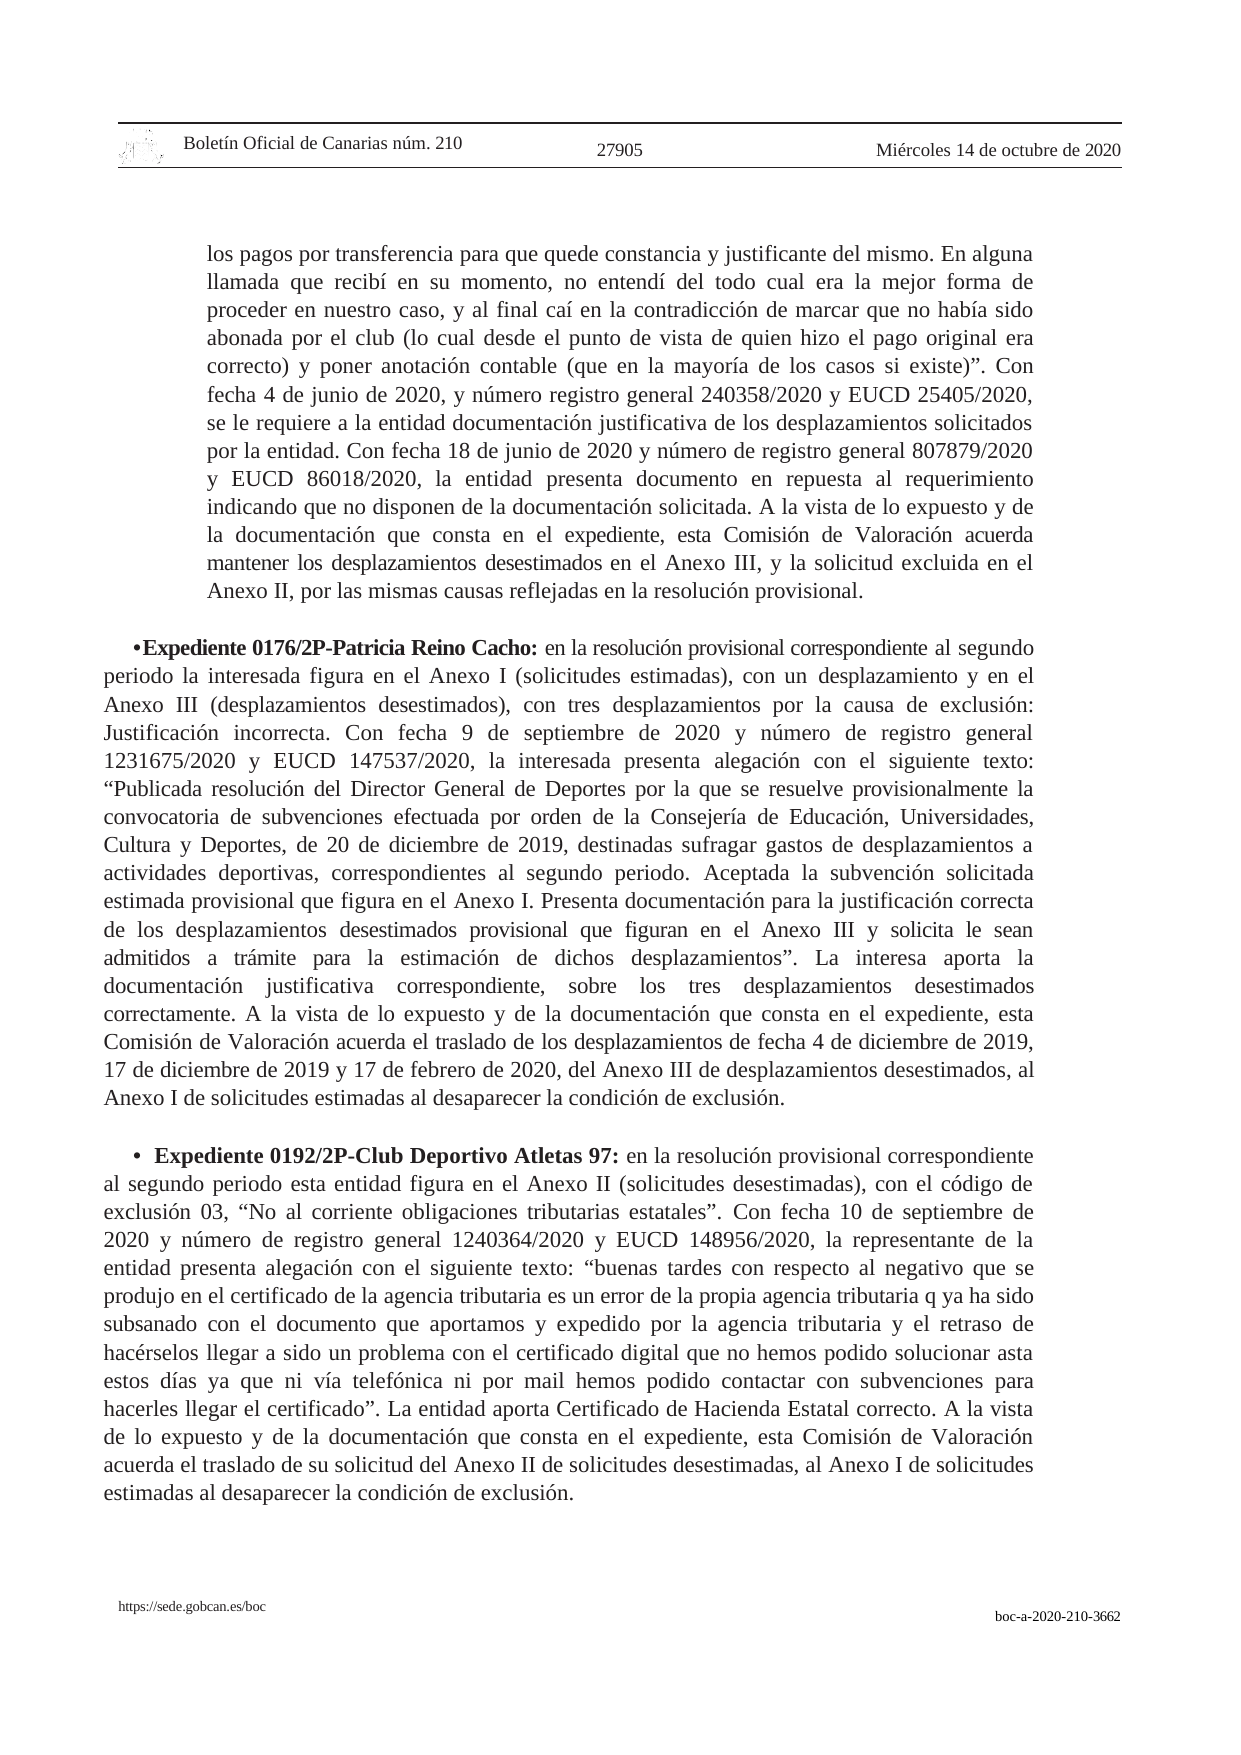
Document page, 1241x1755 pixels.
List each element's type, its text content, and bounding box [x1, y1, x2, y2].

text Miércoles 14 de octubre de 2020 [876, 139, 1137, 161]
text 27905 [597, 139, 648, 161]
text los pagos por transferencia para que quede constancia y justificante del mismo. En alguna llamada que recibí en su momento, no entendí del todo cual era la mejor forma de proceder en nuestro caso, y al final caí en la contradicción de marcar que no había sido abonada por el club (lo cual desde el punto de vista de quien hizo el pago original era correcto) y poner anotación contable (que en la mayoría de los casos si existe)”. Con fecha 4 de junio de 2020, y número registro general 240358/2020 y EUCD 25405/2020, se le requiere a la entidad documentación justificativa de los desplazamientos solicitados por la entidad. Con fecha 18 de junio de 2020 y número de registro general 807879/2020 y EUCD 86018/2020, la entidad presenta documento en repuesta al requerimiento indicando que no disponen de la documentación solicitada. A la vista de lo expuesto y de la documentación que consta en el expediente, esta Comisión de Valoración acuerda mantener los desplazamientos desestimados en el Anexo III, y la solicitud excluida en el Anexo II, por las mismas causas reflejadas en la resolución provisional. [207, 240, 1034, 604]
list Expediente 0176/2P-Patricia Reino Cacho: en la resolución provisional correspondiente al segundo periodo la interesada figura en el Anexo I (solicitudes estimadas), con un desplazamiento y en el Anexo III (desplazamientos desestimados), con tres desplazamientos por la causa de exclusión: Justificación incorrecta. Con fecha 9 de septiembre de 2020 y número de registro general 1231675/2020 y EUCD 147537/2020, la interesada presenta alegación con el siguiente texto: “Publicada resolución del Director General de Deportes por la que se resuelve provisionalmente la convocatoria de subvenciones efectuada por orden de la Consejería de Educación, Universidades, Cultura y Deportes, de 20 de diciembre de 2019, destinadas sufragar gastos de desplazamientos a actividades deportivas, correspondientes al segundo periodo. Aceptada la subvención solicitada estimada provisional que figura en el Anexo I. Presenta documentación para la justificación correcta de los desplazamientos desestimados provisional que figuran en el Anexo III y solicita le sean admitidos a trámite para la estimación de dichos desplazamientos”. La interesa aporta la documentación justificativa correspondiente, sobre los tres desplazamientos desestimados correctamente. A la vista de lo expuesto y de la documentación que consta en el expediente, esta Comisión de Valoración acuerda el traslado de los desplazamientos de fecha 4 de diciembre de 2019, 17 de diciembre de 2019 y 17 de febrero de 2020, del Anexo III de desplazamientos desestimados, al Anexo I de solicitudes estimadas al desaparecer la condición de exclusión. [103, 634, 1034, 1111]
text https://sede.gobcan.es/boc [118, 1598, 276, 1614]
text boc-a-2020-210-3662 [995, 1608, 1137, 1624]
text Boletín Oficial de Canarias núm. 210 [183, 132, 466, 154]
list Expediente 0192/2P-Club Deportivo Atletas 97: en la resolución provisional correspondiente al segundo periodo esta entidad figura en el Anexo II (solicitudes desestimadas), con el código de exclusión 03, “No al corriente obligaciones tributarias estatales”. Con fecha 10 de septiembre de 2020 y número de registro general 1240364/2020 y EUCD 148956/2020, la representante de la entidad presenta alegación con el siguiente texto: “buenas tardes con respecto al negativo que se produjo en el certificado de la agencia tributaria es un error de la propia agencia tributaria q ya ha sido subsanado con el documento que aportamos y expedido por la agencia tributaria y el retraso de hacérselos llegar a sido un problema con el certificado digital que no hemos podido solucionar asta estos días ya que ni vía telefónica ni por mail hemos podido contactar con subvenciones para hacerles llegar el certificado”. La entidad aporta Certificado de Hacienda Estatal correcto. A la vista de lo expuesto y de la documentación que consta en el expediente, esta Comisión de Valoración acuerda el traslado de su solicitud del Anexo II de solicitudes desestimadas, al Anexo I de solicitudes estimadas al desaparecer la condición de exclusión. [103, 1142, 1034, 1506]
